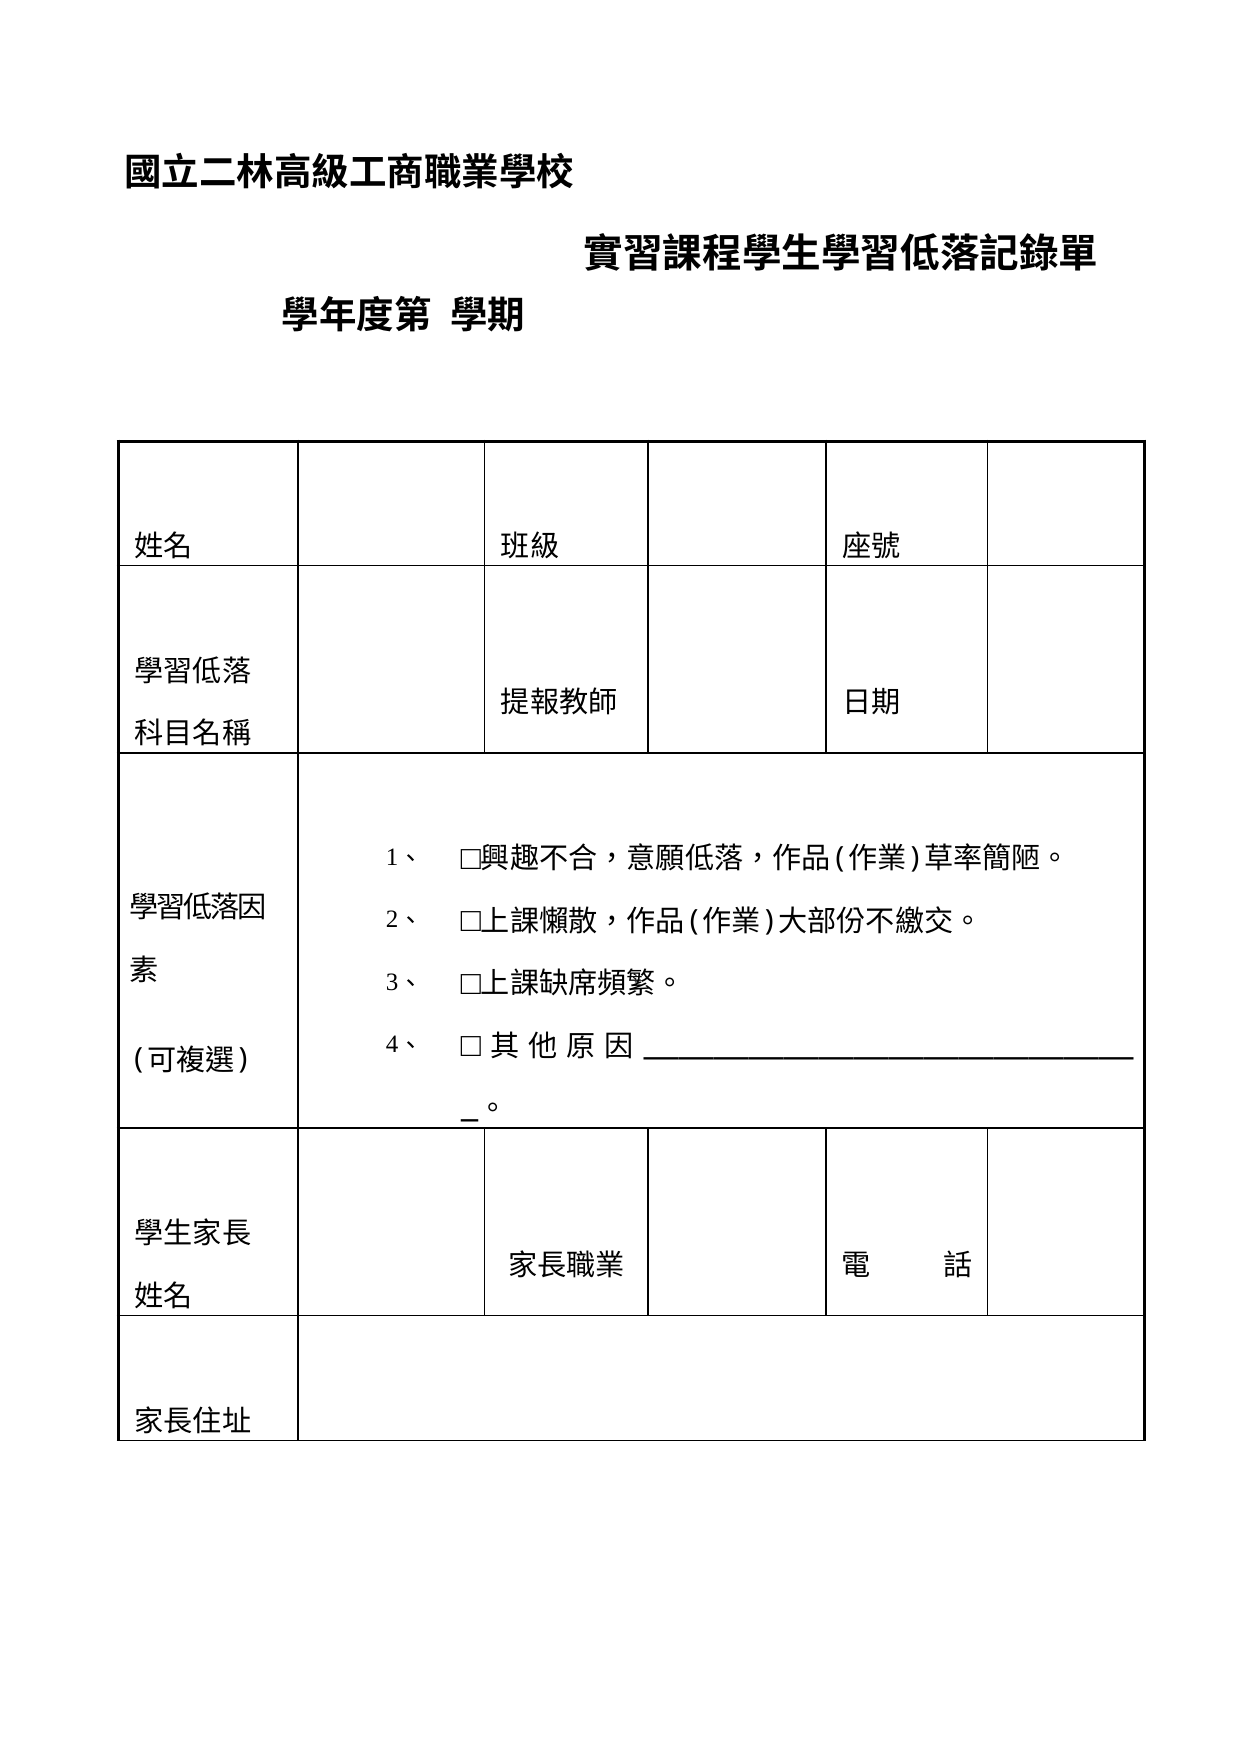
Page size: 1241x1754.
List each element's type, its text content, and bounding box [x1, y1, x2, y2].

table_cell 學習低落因素 (可複選) [120, 754, 297, 1127]
table_cell [988, 566, 1143, 752]
table_cell [299, 1129, 484, 1314]
table_cell 日期 [827, 566, 987, 752]
table_header [299, 443, 484, 564]
table_cell 學習低落 科目名稱 [120, 566, 297, 752]
table_cell [988, 1129, 1143, 1314]
table_cell [649, 1129, 825, 1314]
table_header 座號 [827, 443, 987, 564]
table_header 實習課程學生學習低落記錄單 [581, 127, 1128, 352]
table_cell 提報教師 [485, 566, 647, 752]
table_cell 家長住址 [120, 1316, 297, 1439]
table_header [988, 443, 1143, 564]
table_cell [649, 566, 825, 752]
table_header 國立二林高級工商職業學校 學年度第 學期 [121, 127, 581, 352]
table_cell □興趣不合，意願低落，作品(作業)草率簡陋。 □上課懶散，作品(作業)大部份不繳交。 □上課缺席頻繁。 □其他原因_____________________________。 [299, 754, 1143, 1127]
table_header 姓名 [120, 443, 297, 564]
table_cell 家長職業 [485, 1129, 647, 1314]
table_cell 電 話 [827, 1129, 987, 1314]
table_cell [299, 566, 484, 752]
table_cell [299, 1316, 1143, 1439]
table_cell 學生家長 姓名 [120, 1129, 297, 1314]
table_header 班級 [485, 443, 647, 564]
table_header [649, 443, 825, 564]
